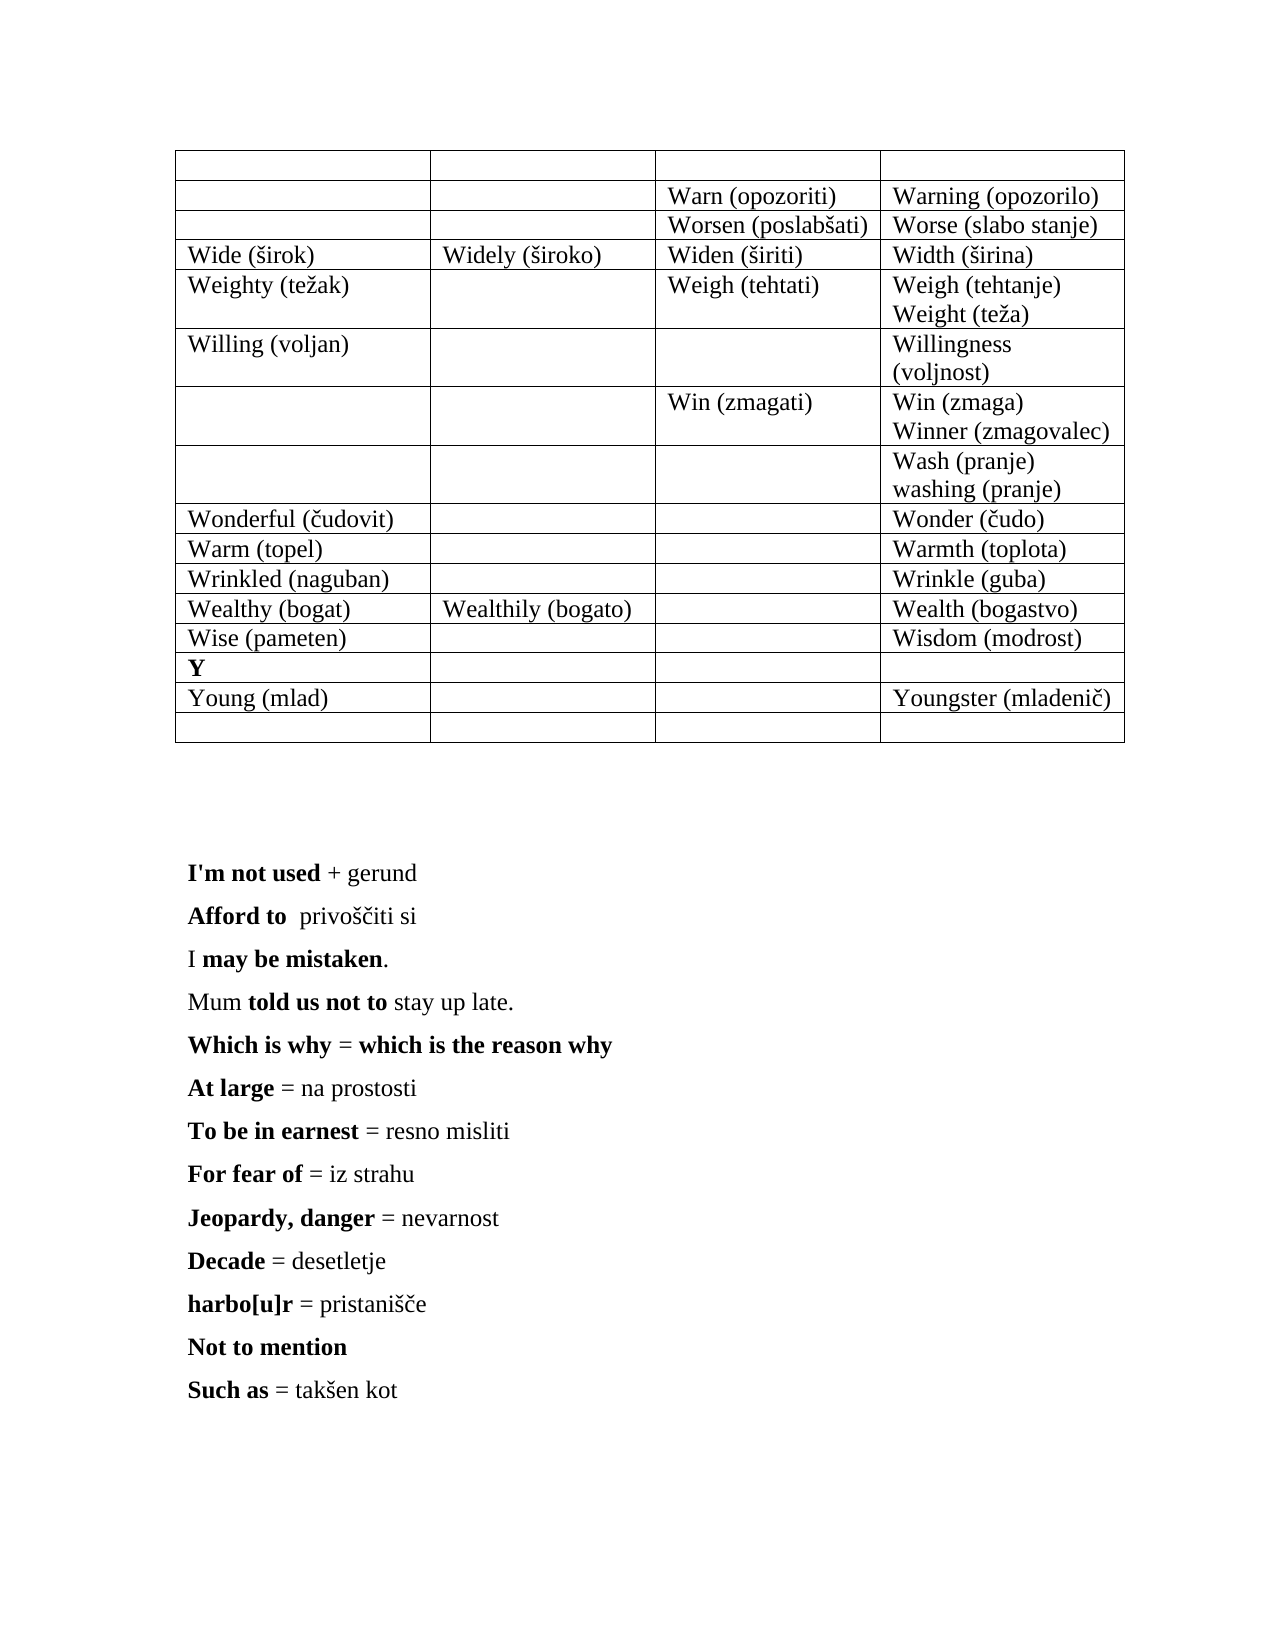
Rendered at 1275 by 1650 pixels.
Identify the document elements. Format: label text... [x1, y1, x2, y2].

table_cell [431, 446, 655, 503]
table_cell [431, 653, 655, 682]
table_cell Wide (širok) [176, 240, 430, 269]
table_cell Wealthily (bogato) [431, 594, 655, 622]
table_cell [656, 504, 880, 533]
table_cell Wrinkled (naguban) [176, 564, 430, 593]
table_cell [176, 181, 430, 209]
table_cell [431, 387, 655, 445]
table_cell Warning (opozorilo) [881, 181, 1124, 209]
table_cell [881, 151, 1124, 180]
table_cell [176, 446, 430, 503]
text Which is why = which is the reason why [187, 1030, 1087, 1059]
table_cell Wisdom (modrost) [881, 624, 1124, 652]
table_cell [656, 653, 880, 682]
text Afford to privoščiti si [187, 901, 1087, 929]
table_cell [656, 151, 880, 180]
text harbo[u]r = pristanišče [187, 1289, 1087, 1318]
table_cell [431, 624, 655, 652]
table_cell [656, 534, 880, 563]
table_cell [656, 329, 880, 386]
table_cell [431, 713, 655, 742]
table_cell [881, 653, 1124, 682]
table_cell Warn (opozoriti) [656, 181, 880, 209]
text Jeopardy, danger = nevarnost [187, 1203, 1087, 1231]
table_cell Worse (slabo stanje) [881, 211, 1124, 239]
table_cell [431, 270, 655, 328]
table_cell Y [176, 653, 430, 682]
table_cell [881, 713, 1124, 742]
text Mum told us not to stay up late. [187, 987, 1087, 1016]
table_cell Wealth (bogastvo) [881, 594, 1124, 622]
table_cell [431, 181, 655, 209]
text To be in earnest = resno misliti [187, 1116, 1087, 1145]
table_cell Weigh (tehtati) [656, 270, 880, 328]
table_cell Wonder (čudo) [881, 504, 1124, 533]
table_cell Width (širina) [881, 240, 1124, 269]
table_cell [656, 446, 880, 503]
text I'm not used + gerund [187, 858, 1087, 886]
table_cell [431, 504, 655, 533]
table_cell [431, 564, 655, 593]
table_cell Win (zmaga) Winner (zmagovalec) [881, 387, 1124, 445]
table_cell Wash (pranje) washing (pranje) [881, 446, 1124, 503]
table_cell Win (zmagati) [656, 387, 880, 445]
table_cell Warm (topel) [176, 534, 430, 563]
table_cell [656, 594, 880, 622]
table_cell [176, 713, 430, 742]
table_cell Weighty (težak) [176, 270, 430, 328]
table_cell Wealthy (bogat) [176, 594, 430, 622]
table_cell [176, 151, 430, 180]
table_cell [431, 534, 655, 563]
text Decade = desetletje [187, 1246, 1087, 1274]
table_cell [656, 564, 880, 593]
table_cell Widen (širiti) [656, 240, 880, 269]
table_cell Worsen (poslabšati) [656, 211, 880, 239]
table_cell Wrinkle (guba) [881, 564, 1124, 593]
table_cell [656, 624, 880, 652]
table_cell [431, 683, 655, 712]
table_cell Warmth (toplota) [881, 534, 1124, 563]
table_cell [656, 683, 880, 712]
table_cell Wise (pameten) [176, 624, 430, 652]
text At large = na prostosti [187, 1073, 1087, 1102]
table_cell Willing (voljan) [176, 329, 430, 386]
text Not to mention [187, 1332, 1087, 1361]
table_cell [431, 151, 655, 180]
text Such as = takšen kot [187, 1375, 1087, 1404]
table_cell Young (mlad) [176, 683, 430, 712]
text For fear of = iz strahu [187, 1159, 1087, 1188]
table_cell Widely (široko) [431, 240, 655, 269]
table_cell [431, 211, 655, 239]
text I may be mistaken. [187, 944, 1087, 973]
table_cell [656, 713, 880, 742]
table_cell Wonderful (čudovit) [176, 504, 430, 533]
table_cell Youngster (mladenič) [881, 683, 1124, 712]
table_cell Willingness (voljnost) [881, 329, 1124, 386]
table_cell [176, 387, 430, 445]
table_cell [431, 329, 655, 386]
table_cell Weigh (tehtanje) Weight (teža) [881, 270, 1124, 328]
table_cell [176, 211, 430, 239]
